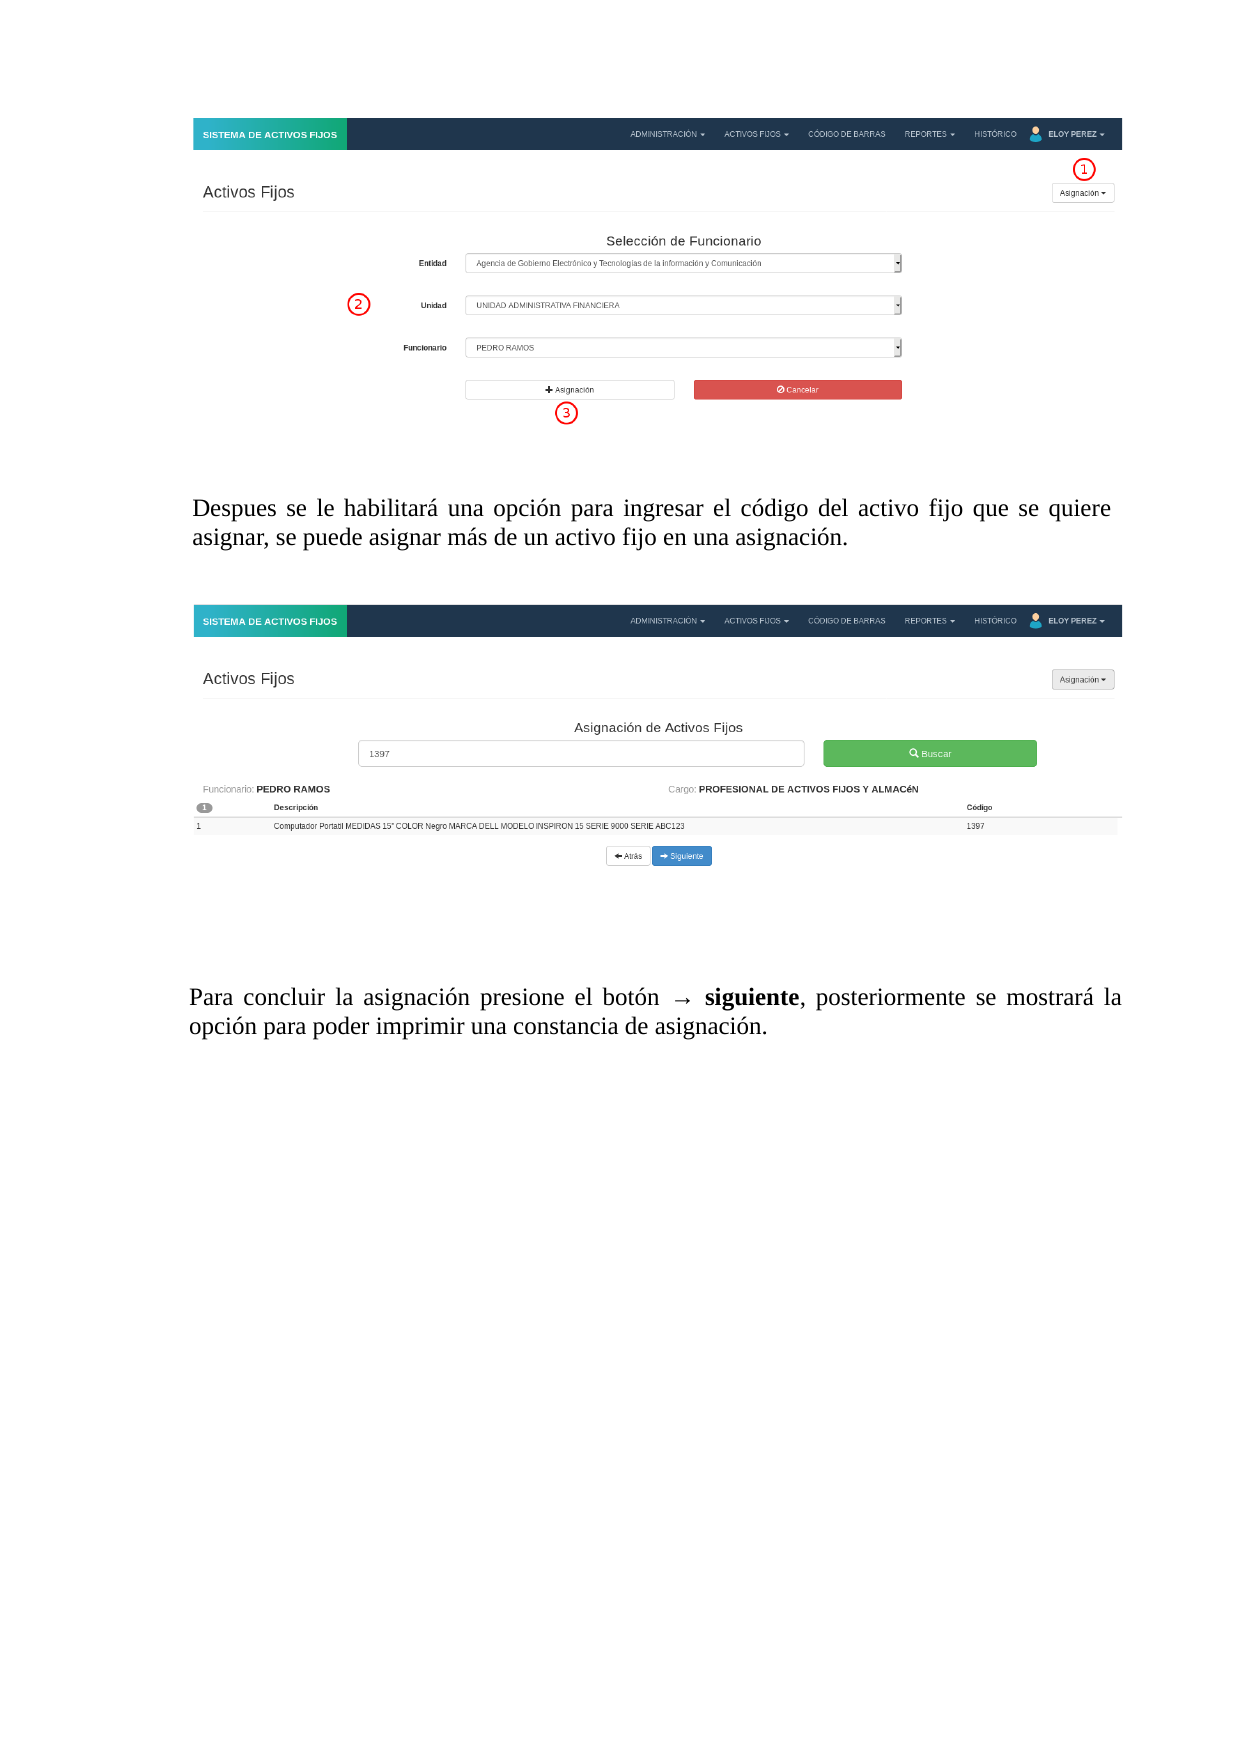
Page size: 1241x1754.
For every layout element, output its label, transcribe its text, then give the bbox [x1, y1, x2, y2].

text Para concluir la asignación presione el botón → siguiente, posteriormente se mostrará la opción para poder imprimir una constancia de asignación. [189, 982, 1122, 1039]
picture [193, 604, 1123, 941]
text Despues se le habilitará una opción para ingresar el código del activo fijo que se quiere asignar, se puede asignar más de un activo fijo en una asignación. [118, 118, 1122, 551]
picture [193, 118, 1123, 494]
